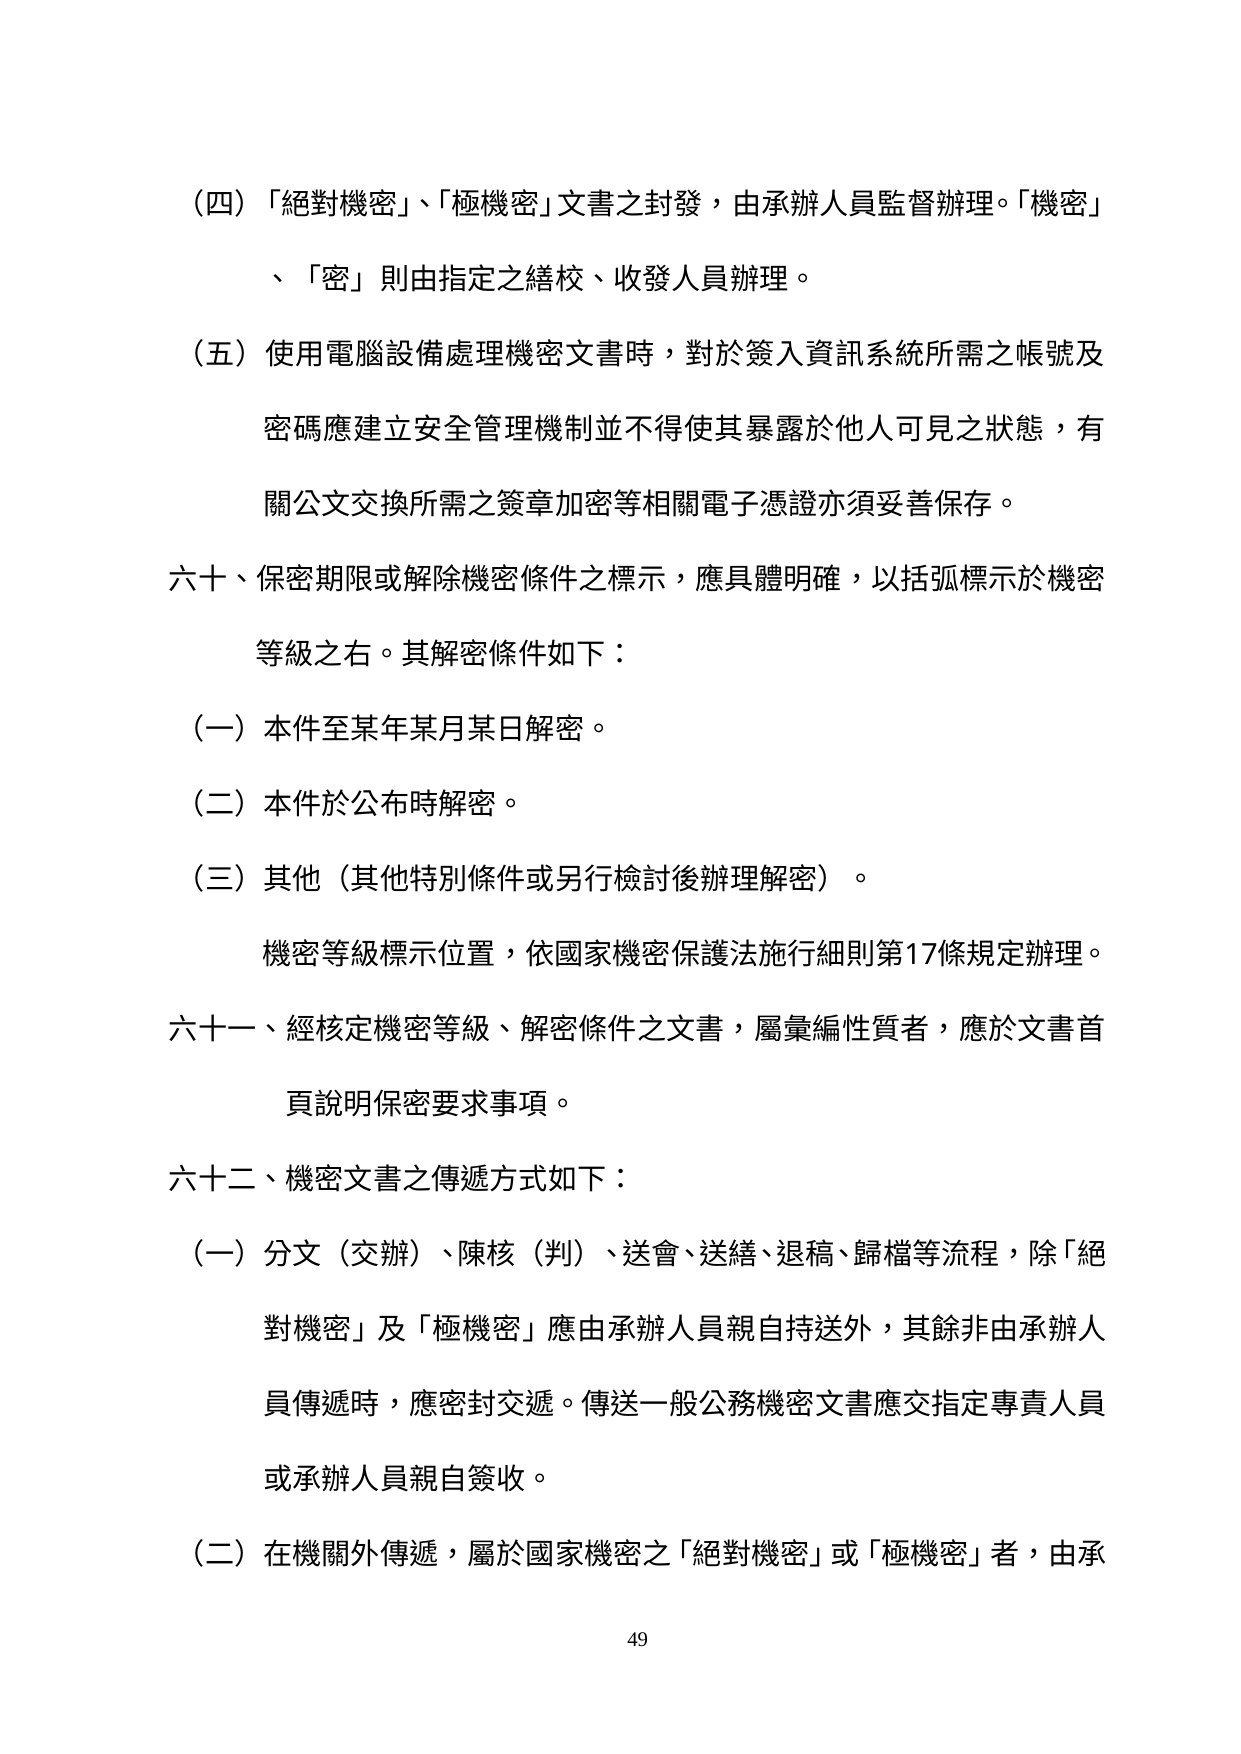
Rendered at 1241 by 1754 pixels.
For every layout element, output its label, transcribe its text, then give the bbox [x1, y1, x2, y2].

text 機密等級標示位置，依國家機密保護法施行細則第17條規定辦理。 [262, 914, 1106, 989]
text （一）本件至某年某月某日解密。 [176, 689, 1106, 764]
text 六十、保密期限或解除機密條件之標示，應具體明確，以括弧標示於機密等級之右。其解密條件如下： [169, 539, 1106, 689]
text （二）在機關外傳遞，屬於國家機密之「絕對機密」或「極機密」者，由承 [176, 1514, 1106, 1589]
text 六十二、機密文書之傳遞方式如下： [169, 1139, 1106, 1214]
text （五）使用電腦設備處理機密文書時，對於簽入資訊系統所需之帳號及密碼應建立安全管理機制並不得使其暴露於他人可見之狀態，有關公文交換所需之簽章加密等相關電子憑證亦須妥善保存。 [176, 314, 1106, 539]
text 六十一、經核定機密等級、解密條件之文書，屬彙編性質者，應於文書首頁說明保密要求事項。 [169, 989, 1106, 1139]
text （一）分文（交辦）、陳核（判）、送會、送繕、退稿、歸檔等流程，除「絕對機密」及「極機密」應由承辦人員親自持送外，其餘非由承辦人員傳遞時，應密封交遞。傳送一般公務機密文書應交指定專責人員或承辦人員親自簽收。 [176, 1214, 1106, 1514]
text （四）「絕對機密」、「極機密」文書之封發，由承辦人員監督辦理。「機密」、「密」則由指定之繕校、收發人員辦理。 [176, 164, 1106, 314]
text （三）其他（其他特別條件或另行檢討後辦理解密）。 [176, 839, 1106, 914]
text （二）本件於公布時解密。 [176, 764, 1106, 839]
